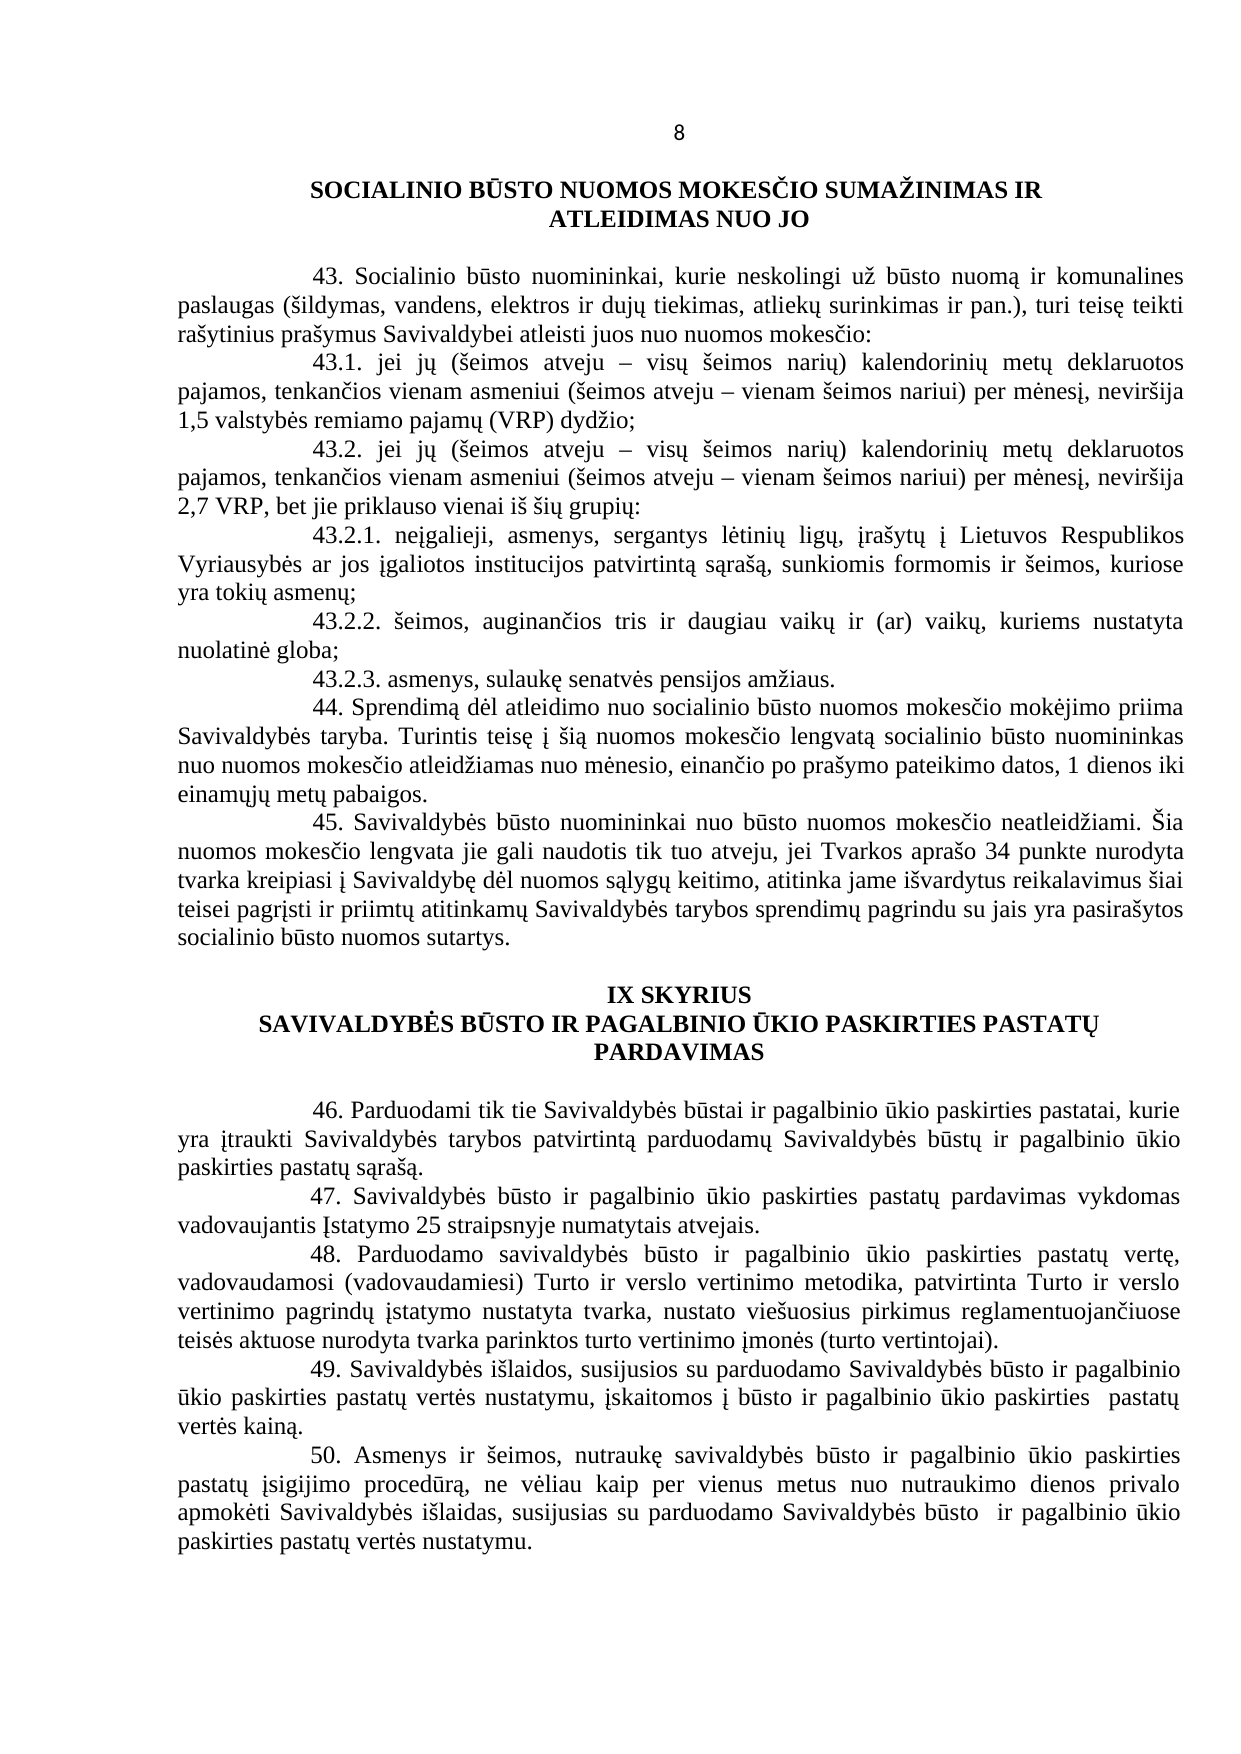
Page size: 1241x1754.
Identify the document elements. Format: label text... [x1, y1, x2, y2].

text 43.2.1. neįgalieji, asmenys, sergantys lėtinių ligų, įrašytų į Lietuvos Respublikos Vyriausybės ar jos įgaliotos institucijos patvirtintą sąrašą, sunkiomis formomis ir šeimos, kuriose yra tokių asmenų; [177, 520, 1185, 606]
text 43. Socialinio būsto nuomininkai, kurie neskolingi už būsto nuomą ir komunalines paslaugas (šildymas, vandens, elektros ir dujų tiekimas, atliekų surinkimas ir pan.), turi teisę teikti rašytinius prašymus Savivaldybei atleisti juos nuo nuomos mokesčio: [177, 261, 1185, 347]
text SAVIVALDYBĖS BŪSTO IR PAGALBINIO ŪKIO PASKIRTIES PASTATŲ PARDAVIMAS [177, 1009, 1181, 1066]
text IX SKYRIUS [177, 980, 1181, 1009]
text 43.2.3. asmenys, sulaukę senatvės pensijos amžiaus. [177, 664, 1185, 692]
text 43.2. jei jų (šeimos atveju – visų šeimos narių) kalendorinių metų deklaruotos pajamos, tenkančios vienam asmeniui (šeimos atveju – vienam šeimos nariui) per mėnesį, neviršija 2,7 VRP, bet jie priklauso vienai iš šių grupių: [177, 434, 1185, 520]
text 48. Parduodamo savivaldybės būsto ir pagalbinio ūkio paskirties pastatų vertę, vadovaudamosi (vadovaudamiesi) Turto ir verslo vertinimo metodika, patvirtinta Turto ir verslo vertinimo pagrindų įstatymo nustatyta tvarka, nustato viešuosius pirkimus reglamentuojančiuose teisės aktuose nurodyta tvarka parinktos turto vertinimo įmonės (turto vertintojai). [177, 1239, 1181, 1354]
text 45. Savivaldybės būsto nuomininkai nuo būsto nuomos mokesčio neatleidžiami. Šia nuomos mokesčio lengvata jie gali naudotis tik tuo atveju, jei Tvarkos aprašo 34 punkte nurodyta tvarka kreipiasi į Savivaldybę dėl nuomos sąlygų keitimo, atitinka jame išvardytus reikalavimus šiai teisei pagrįsti ir priimtų atitinkamų Savivaldybės tarybos sprendimų pagrindu su jais yra pasirašytos socialinio būsto nuomos sutartys. [177, 807, 1185, 951]
text 46. Parduodami tik tie Savivaldybės būstai ir pagalbinio ūkio paskirties pastatai, kurie yra įtraukti Savivaldybės tarybos patvirtintą parduodamų Savivaldybės būstų ir pagalbinio ūkio paskirties pastatų sąrašą. [177, 1095, 1181, 1181]
text 44. Sprendimą dėl atleidimo nuo socialinio būsto nuomos mokesčio mokėjimo priima Savivaldybės taryba. Turintis teisę į šią nuomos mokesčio lengvatą socialinio būsto nuomininkas nuo nuomos mokesčio atleidžiamas nuo mėnesio, einančio po prašymo pateikimo datos, 1 dienos iki einamųjų metų pabaigos. [177, 692, 1185, 807]
text 47. Savivaldybės būsto ir pagalbinio ūkio paskirties pastatų pardavimas vykdomas vadovaujantis Įstatymo 25 straipsnyje numatytais atvejais. [177, 1181, 1181, 1239]
text 43.1. jei jų (šeimos atveju – visų šeimos narių) kalendorinių metų deklaruotos pajamos, tenkančios vienam asmeniui (šeimos atveju – vienam šeimos nariui) per mėnesį, neviršija 1,5 valstybės remiamo pajamų (VRP) dydžio; [177, 347, 1185, 434]
text SOCIALINIO BŪSTO NUOMOS MOKESČIO SUMAŽINIMAS IR [177, 175, 1181, 204]
text 43.2.2. šeimos, auginančios tris ir daugiau vaikų ir (ar) vaikų, kuriems nustatyta nuolatinė globa; [177, 606, 1185, 664]
text 49. Savivaldybės išlaidos, susijusios su parduodamo Savivaldybės būsto ir pagalbinio ūkio paskirties pastatų vertės nustatymu, įskaitomos į būsto ir pagalbinio ūkio paskirties pastatų vertės kainą. [177, 1354, 1181, 1440]
text 50. Asmenys ir šeimos, nutraukę savivaldybės būsto ir pagalbinio ūkio paskirties pastatų įsigijimo procedūrą, ne vėliau kaip per vienus metus nuo nutraukimo dienos privalo apmokėti Savivaldybės išlaidas, susijusias su parduodamo Savivaldybės būsto ir pagalbinio ūkio paskirties pastatų vertės nustatymu. [177, 1440, 1181, 1555]
text ATLEIDIMAS NUO JO [177, 204, 1181, 232]
